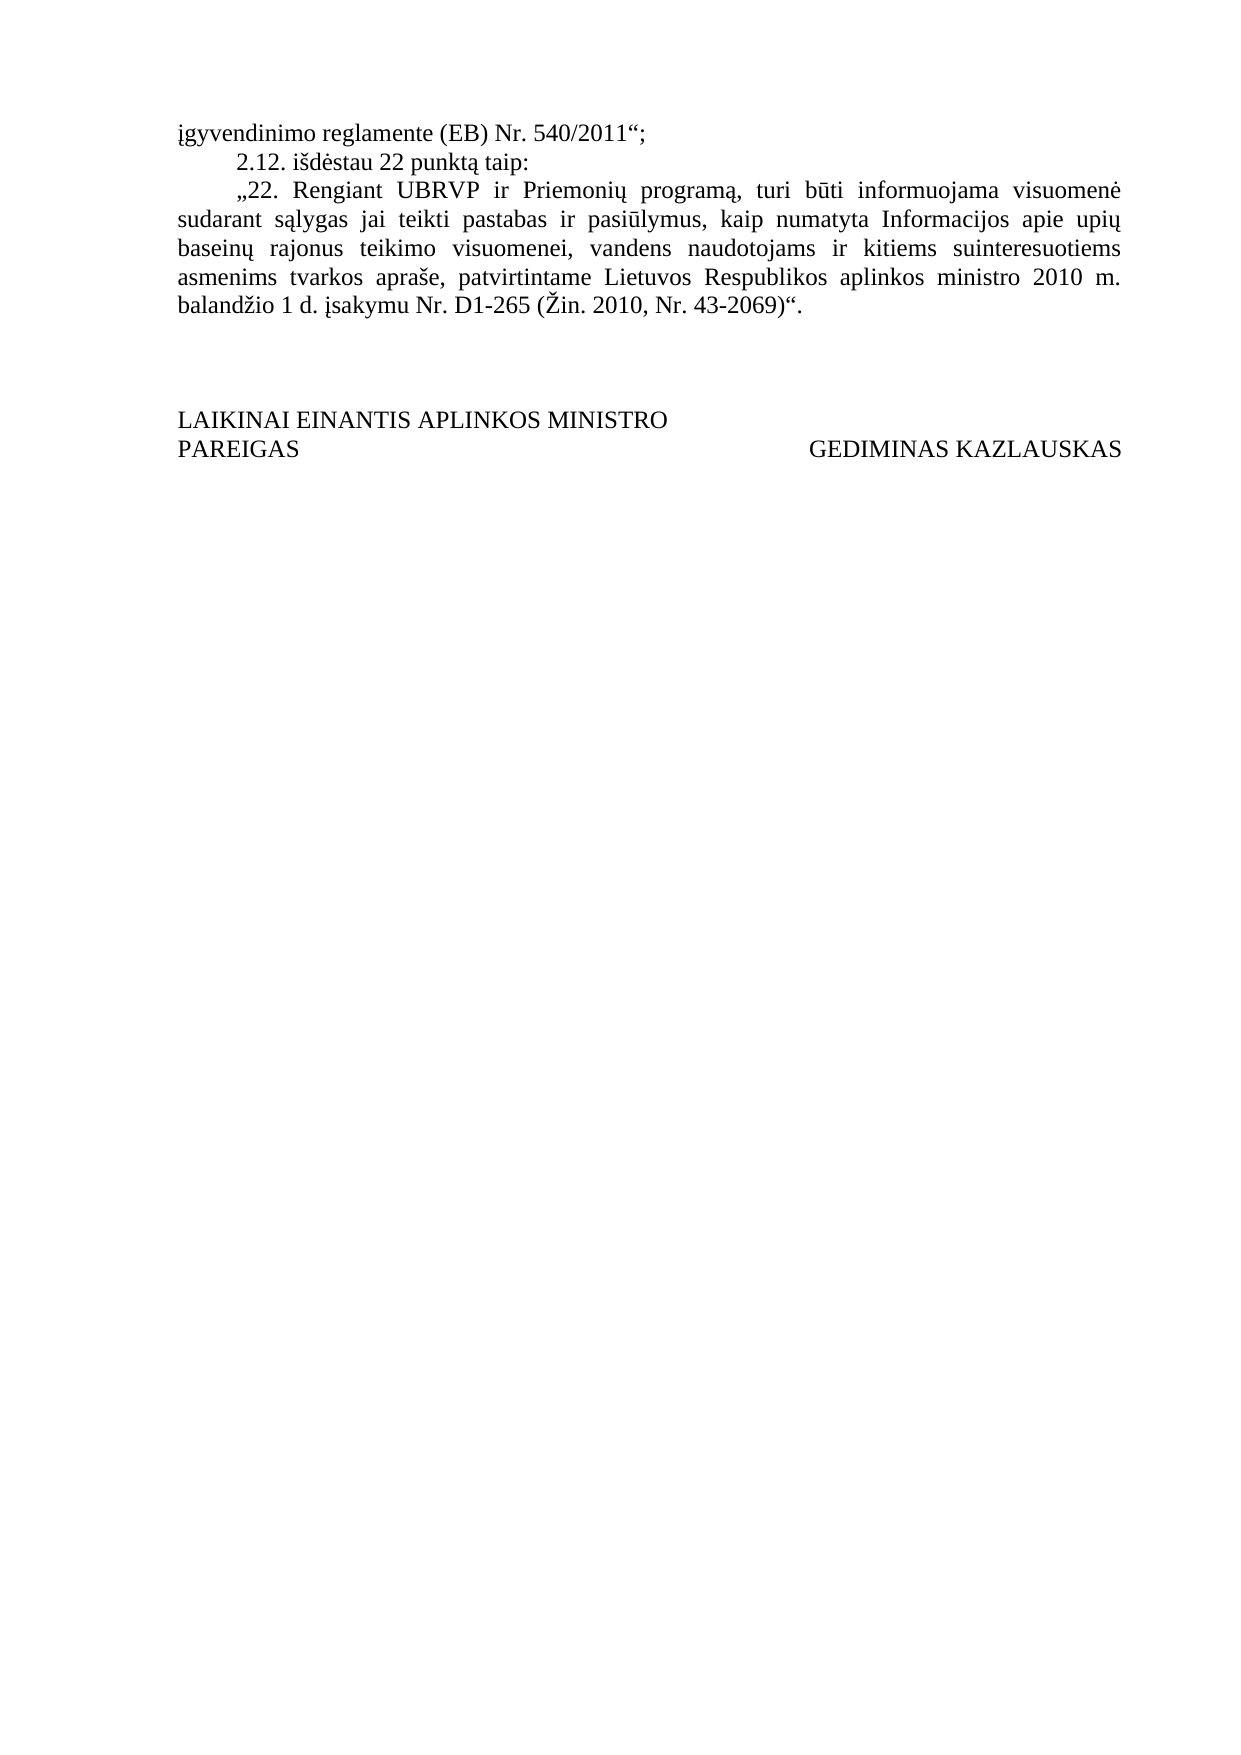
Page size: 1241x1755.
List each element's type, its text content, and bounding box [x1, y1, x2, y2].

text pareigas Gediminas Kazlauskas [177, 434, 1122, 463]
text įgyvendinimo reglamente (EB) Nr. 540/2011“; [177, 118, 1122, 147]
text Laikinai einantis aplinkos ministro [177, 406, 1122, 434]
text 2.12. išdėstau 22 punktą taip: [177, 147, 1122, 176]
text „22. Rengiant UBRVP ir Priemonių programą, turi būti informuojama visuomenė sudarant sąlygas jai teikti pastabas ir pasiūlymus, kaip numatyta Informacijos apie upių baseinų rajonus teikimo visuomenei, vandens naudotojams ir kitiems suinteresuotiems asmenims tvarkos apraše, patvirtintame Lietuvos Respublikos aplinkos ministro 2010 m. balandžio 1 d. įsakymu Nr. D1-265 (Žin. 2010, Nr. 43-2069)“. [177, 176, 1122, 319]
